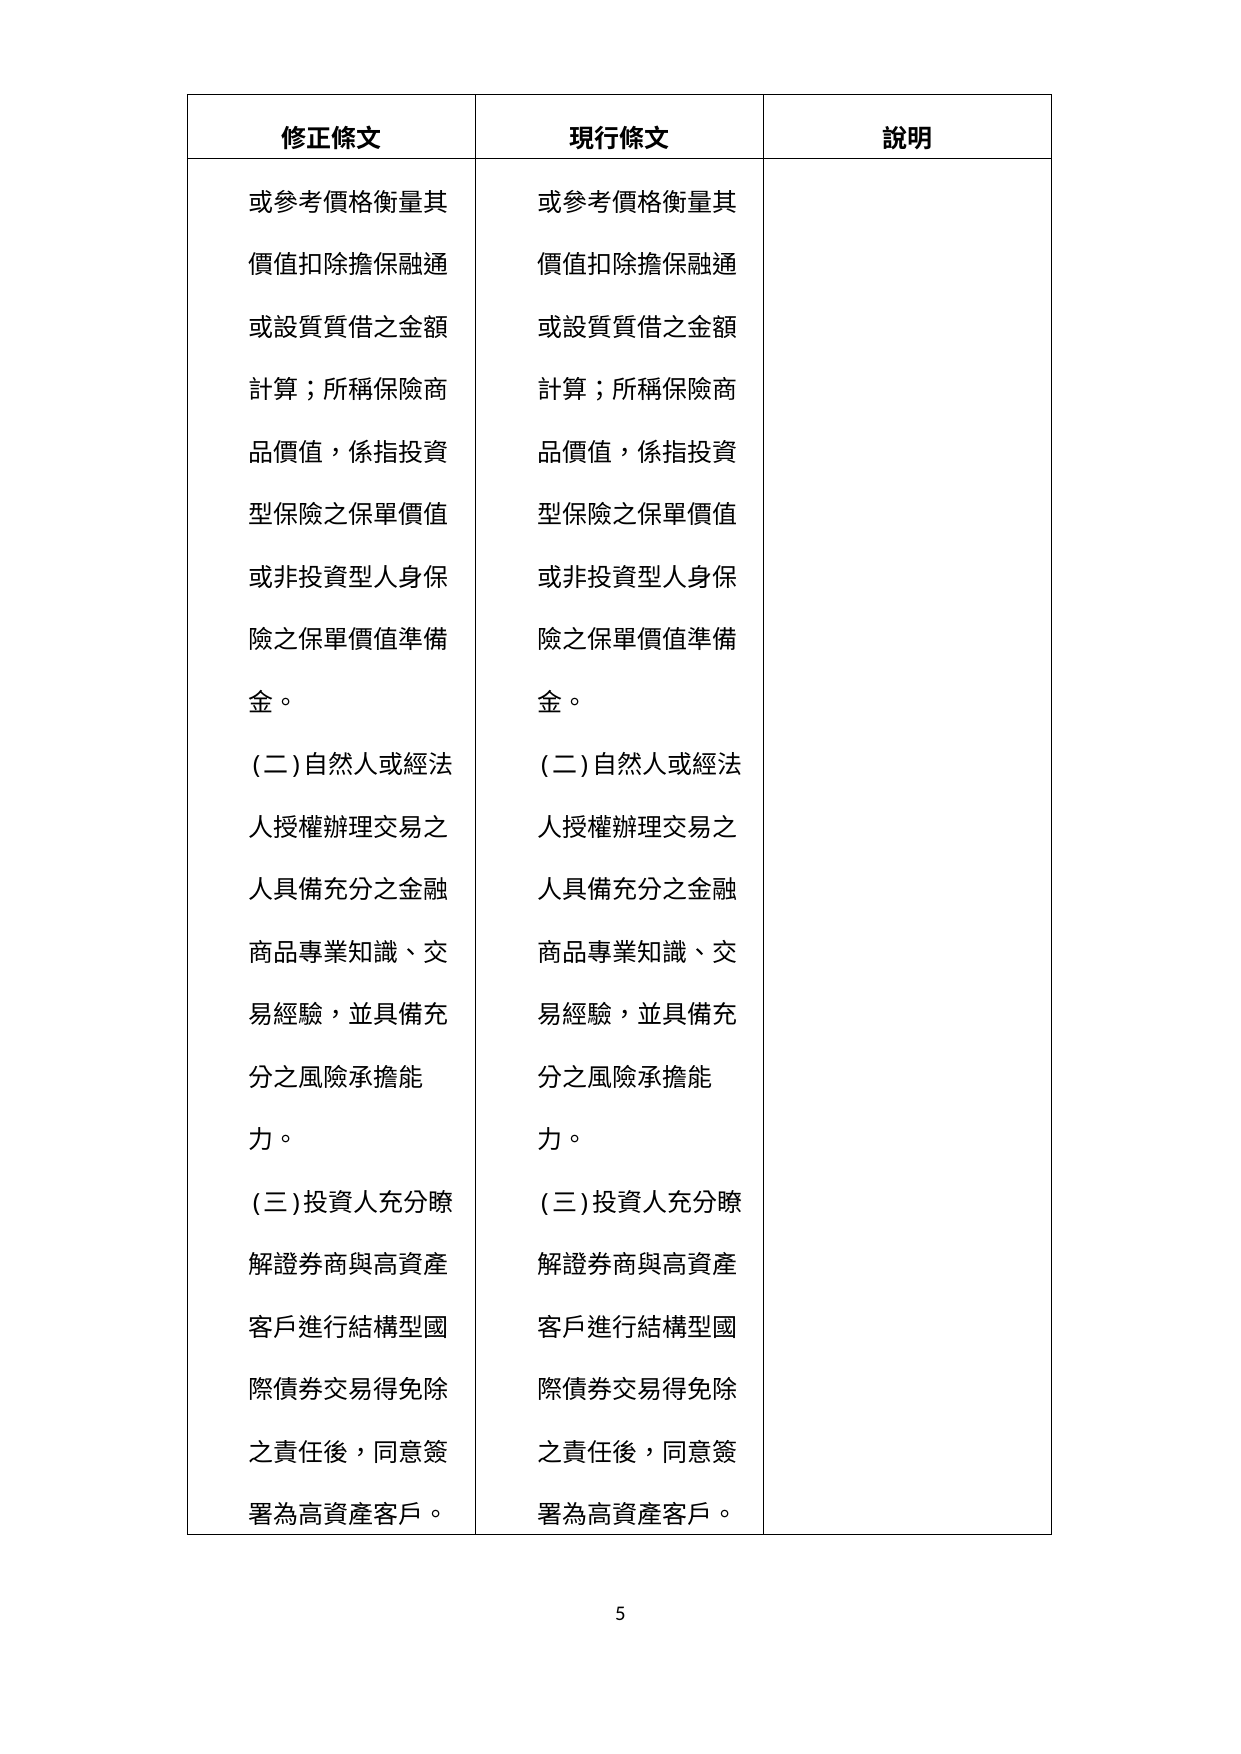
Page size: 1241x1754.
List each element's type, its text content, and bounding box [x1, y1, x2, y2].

table_header 現行條文 [476, 95, 763, 158]
table_cell 或參考價格衡量其價值扣除擔保融通或設質質借之金額計算；所稱保險商品價值，係指投資型保險之保單價值或非投資型人身保險之保單價值準備金。 (二)自然人或經法人授權辦理交易之人具備充分之金融商品專業知識、交易經驗，並具備充分之風險承擔能力。 (三)投資人充分瞭解證券商與高資產客戶進行結構型國際債券交易得免除之責任後，同意簽署為高資產客戶。 [188, 159, 475, 1534]
table_header 修正條文 [188, 95, 475, 158]
table_header 說明 [764, 95, 1051, 158]
table_cell 或參考價格衡量其價值扣除擔保融通或設質質借之金額計算；所稱保險商品價值，係指投資型保險之保單價值或非投資型人身保險之保單價值準備金。 (二)自然人或經法人授權辦理交易之人具備充分之金融商品專業知識、交易經驗，並具備充分之風險承擔能力。 (三)投資人充分瞭解證券商與高資產客戶進行結構型國際債券交易得免除之責任後，同意簽署為高資產客戶。 [476, 159, 763, 1534]
table_cell [764, 159, 1051, 1534]
